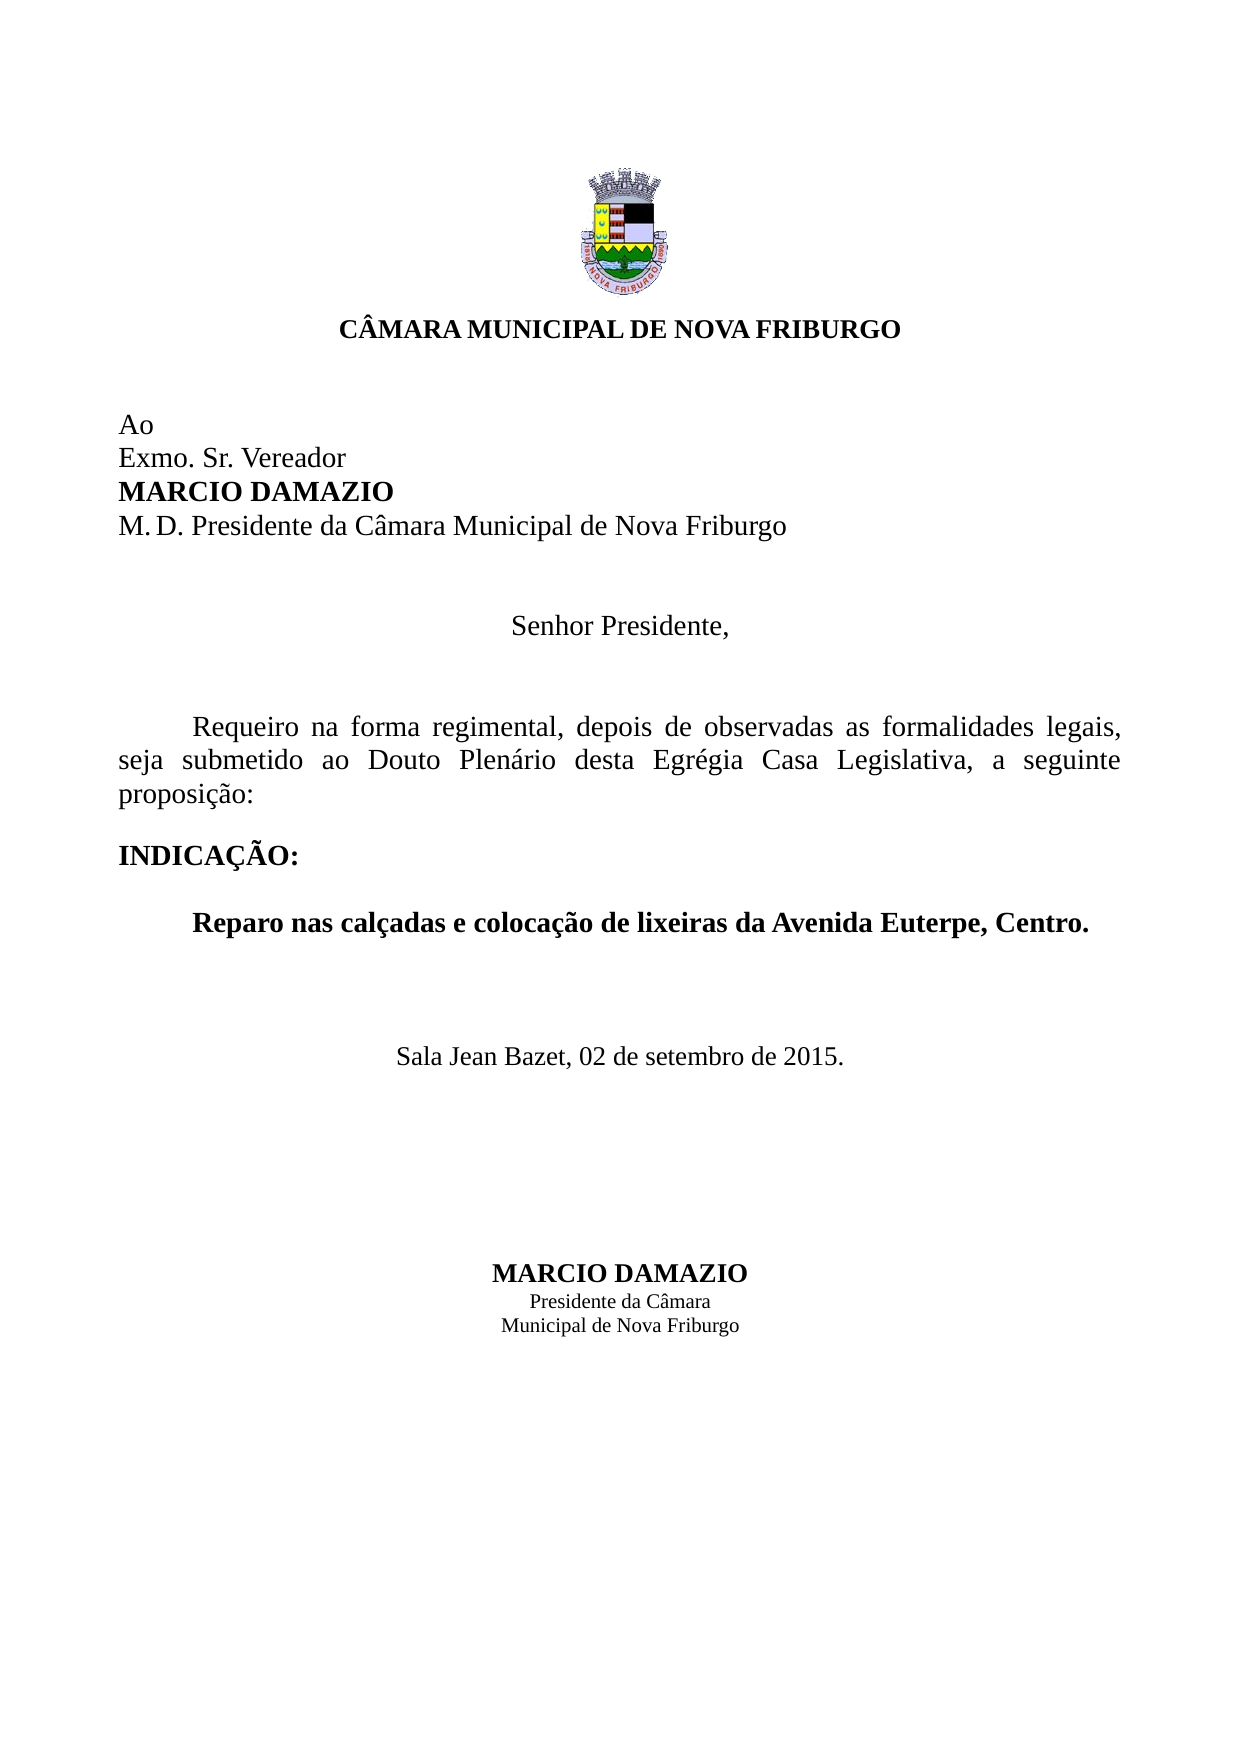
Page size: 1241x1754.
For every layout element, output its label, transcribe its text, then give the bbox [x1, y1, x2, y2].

text Reparo nas calçadas e colocação de lixeiras da Avenida Euterpe, Centro. [118, 905, 1122, 939]
text CÂMARA MUNICIPAL DE NOVA FRIBURGO [118, 313, 1122, 344]
text Municipal de Nova Friburgo [118, 1313, 1122, 1337]
text MARCIO DAMAZIO [118, 474, 1122, 508]
text Senhor Presidente, [118, 608, 1122, 642]
text Sala Jean Bazet, 02 de setembro de 2015. [118, 1039, 1122, 1071]
text Requeiro na forma regimental, depois de observadas as formalidades legais, seja submetido ao Douto Plenário desta Egrégia Casa Legislativa, a seguinte proposição: [118, 709, 1122, 809]
text Presidente da Câmara [118, 1289, 1122, 1313]
list D. Presidente da Câmara Municipal de Nova Friburgo [118, 508, 1122, 541]
text Ao [118, 407, 1122, 441]
text INDICAÇÃO: [118, 838, 1122, 872]
text Exmo. Sr. Vereador [118, 441, 1122, 474]
text MARCIO DAMAZIO [118, 1258, 1122, 1289]
picture [566, 156, 674, 305]
